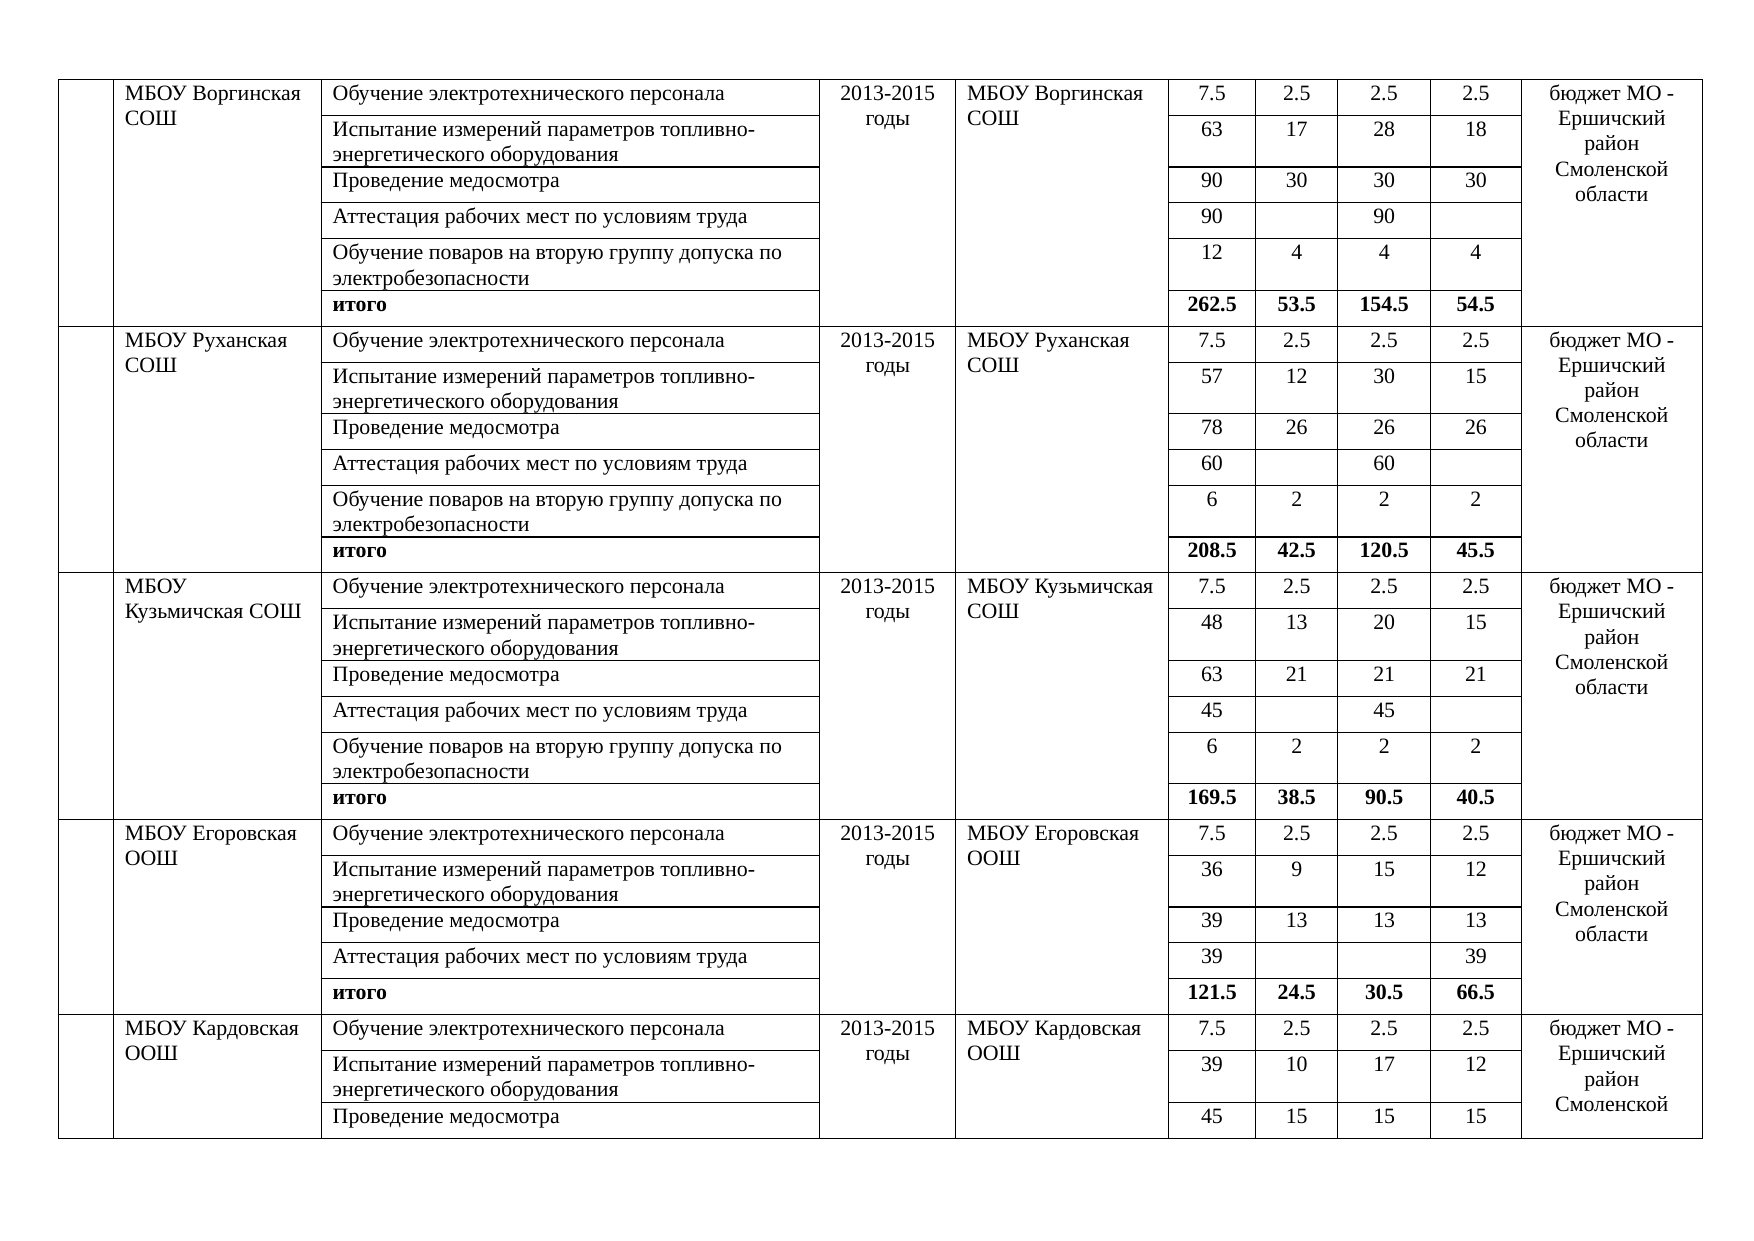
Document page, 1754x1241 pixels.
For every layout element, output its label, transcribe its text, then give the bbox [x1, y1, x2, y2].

table_cell 54,5 [1431, 291, 1521, 326]
table_cell [59, 80, 113, 326]
table_cell 208,5 [1169, 538, 1255, 572]
table_cell 15 [1431, 363, 1521, 413]
table_cell 42,5 [1256, 538, 1337, 572]
table_cell 2,5 [1256, 820, 1337, 855]
table_cell бюджет МО -Ершичский район Смоленской [1522, 1015, 1702, 1137]
table_cell 4 [1338, 239, 1430, 290]
table_cell [1256, 943, 1337, 978]
table_cell Испытание измерений параметров топливно-энергетического оборудования [322, 363, 819, 413]
table_cell [59, 1015, 113, 1137]
table_cell Обучение электротехнического персонала [322, 573, 819, 608]
table_cell итого [322, 291, 819, 326]
table_cell 2,5 [1431, 820, 1521, 855]
table_cell 2,5 [1338, 573, 1430, 608]
table_cell 6 [1169, 486, 1255, 536]
table_cell 7,5 [1169, 327, 1255, 362]
table_cell 2,5 [1338, 1015, 1430, 1050]
table_cell Обучение электротехнического персонала [322, 1015, 819, 1050]
table_cell Обучение поваров на вторую группу допуска по электробезопасности [322, 486, 819, 536]
table_cell 6 [1169, 733, 1255, 783]
table_cell 2013-2015 годы [820, 327, 955, 572]
table_cell МБОУ Кузьмичская СОШ [956, 573, 1168, 819]
table_cell 30 [1338, 168, 1430, 202]
table_cell МБОУ Кузьмичская СОШ [114, 573, 321, 819]
table_cell 40,5 [1431, 784, 1521, 819]
table_cell Испытание измерений параметров топливно-энергетического оборудования [322, 856, 819, 906]
table_cell 90 [1338, 203, 1430, 238]
table_cell 169,5 [1169, 784, 1255, 819]
table_cell Обучение поваров на вторую группу допуска по электробезопасности [322, 239, 819, 290]
table_cell 60 [1169, 450, 1255, 485]
table_cell Проведение медосмотра [322, 414, 819, 449]
table_cell 2,5 [1256, 1015, 1337, 1050]
table_cell итого [322, 538, 819, 572]
table_cell бюджет МО -Ершичский район Смоленской области [1522, 80, 1702, 326]
table_cell 21 [1431, 661, 1521, 696]
table_cell 90 [1169, 168, 1255, 202]
table_cell 2 [1338, 733, 1430, 783]
table_cell Обучение электротехнического персонала [322, 327, 819, 362]
table_cell 90,5 [1338, 784, 1430, 819]
table_cell 12 [1169, 239, 1255, 290]
table_cell МБОУ Воргинская СОШ [956, 80, 1168, 326]
table_cell 45,5 [1431, 538, 1521, 572]
table_cell [1431, 450, 1521, 485]
table_cell 45 [1338, 697, 1430, 732]
table_cell 2013-2015 годы [820, 820, 955, 1014]
table_cell 15 [1256, 1103, 1337, 1137]
table_cell 2,5 [1256, 327, 1337, 362]
table_cell бюджет МО -Ершичский район Смоленской области [1522, 327, 1702, 572]
table_cell 39 [1169, 943, 1255, 978]
table_cell 2 [1256, 733, 1337, 783]
table_cell [1431, 203, 1521, 238]
table_cell Проведение медосмотра [322, 168, 819, 202]
table_cell Проведение медосмотра [322, 661, 819, 696]
table_cell 13 [1256, 908, 1337, 942]
table_cell Испытание измерений параметров топливно-энергетического оборудования [322, 609, 819, 660]
table_cell 2,5 [1338, 327, 1430, 362]
table_cell 26 [1431, 414, 1521, 449]
table_cell 15 [1431, 609, 1521, 660]
table_cell Обучение электротехнического персонала [322, 80, 819, 115]
table_cell 15 [1338, 1103, 1430, 1137]
table_cell 60 [1338, 450, 1430, 485]
table_cell 39 [1169, 908, 1255, 942]
table_cell МБОУ Кардовская ООШ [114, 1015, 321, 1137]
table_cell 262,5 [1169, 291, 1255, 326]
table_cell 7,5 [1169, 80, 1255, 115]
table_cell 13 [1338, 908, 1430, 942]
table_cell 2,5 [1256, 80, 1337, 115]
table_cell 57 [1169, 363, 1255, 413]
table_cell 7,5 [1169, 820, 1255, 855]
table_cell МБОУ Егоровская ООШ [114, 820, 321, 1014]
table_cell [59, 327, 113, 572]
table_cell 2,5 [1338, 820, 1430, 855]
table_cell 2,5 [1431, 80, 1521, 115]
table_cell бюджет МО -Ершичский район Смоленской области [1522, 820, 1702, 1014]
table_cell 53,5 [1256, 291, 1337, 326]
table_cell 30 [1338, 363, 1430, 413]
table_cell 2013-2015 годы [820, 80, 955, 326]
table_cell 2 [1431, 733, 1521, 783]
table_cell Аттестация рабочих мест по условиям труда [322, 203, 819, 238]
table_cell 36 [1169, 856, 1255, 906]
table_cell 63 [1169, 661, 1255, 696]
table_cell 10 [1256, 1051, 1337, 1102]
table_cell 120,5 [1338, 538, 1430, 572]
table_cell 30 [1431, 168, 1521, 202]
table_cell [1256, 697, 1337, 732]
table_cell 90 [1169, 203, 1255, 238]
table_cell [59, 573, 113, 819]
table_cell 26 [1256, 414, 1337, 449]
table_cell [1431, 697, 1521, 732]
table_cell МБОУ Воргинская СОШ [114, 80, 321, 326]
table_cell МБОУ Егоровская ООШ [956, 820, 1168, 1014]
table_cell 30 [1256, 168, 1337, 202]
table_cell МБОУ Руханская СОШ [956, 327, 1168, 572]
table_cell 2,5 [1431, 327, 1521, 362]
table_cell 2013-2015 годы [820, 573, 955, 819]
table_cell 2 [1256, 486, 1337, 536]
table_cell 39 [1169, 1051, 1255, 1102]
table_cell итого [322, 979, 819, 1014]
table_cell 78 [1169, 414, 1255, 449]
table_cell [1256, 203, 1337, 238]
table_cell 121,5 [1169, 979, 1255, 1014]
table_cell [59, 820, 113, 1014]
table_cell 21 [1256, 661, 1337, 696]
table_cell 12 [1431, 1051, 1521, 1102]
table_cell Обучение поваров на вторую группу допуска по электробезопасности [322, 733, 819, 783]
table_cell 7,5 [1169, 573, 1255, 608]
table_cell [1338, 943, 1430, 978]
table_cell 13 [1431, 908, 1521, 942]
table_cell 2 [1431, 486, 1521, 536]
table_cell [1256, 450, 1337, 485]
table_cell 2,5 [1431, 1015, 1521, 1050]
table_cell МБОУ Кардовская ООШ [956, 1015, 1168, 1137]
table_cell 21 [1338, 661, 1430, 696]
table_cell 30,5 [1338, 979, 1430, 1014]
table_cell 45 [1169, 1103, 1255, 1137]
table_cell итого [322, 784, 819, 819]
table_cell Испытание измерений параметров топливно-энергетического оборудования [322, 1051, 819, 1102]
table_cell 38,5 [1256, 784, 1337, 819]
table_cell 28 [1338, 116, 1430, 166]
table_cell МБОУ Руханская СОШ [114, 327, 321, 572]
table_cell 7,5 [1169, 1015, 1255, 1050]
table_cell 39 [1431, 943, 1521, 978]
table_cell Аттестация рабочих мест по условиям труда [322, 450, 819, 485]
table_cell 48 [1169, 609, 1255, 660]
table_cell 2 [1338, 486, 1430, 536]
table_cell 63 [1169, 116, 1255, 166]
table_cell Проведение медосмотра [322, 1103, 819, 1137]
table_cell бюджет МО -Ершичский район Смоленской области [1522, 573, 1702, 819]
table_cell Аттестация рабочих мест по условиям труда [322, 943, 819, 978]
table_cell 26 [1338, 414, 1430, 449]
table_cell Испытание измерений параметров топливно-энергетического оборудования [322, 116, 819, 166]
table_cell 17 [1256, 116, 1337, 166]
table_cell Аттестация рабочих мест по условиям труда [322, 697, 819, 732]
table_cell 9 [1256, 856, 1337, 906]
table_cell 12 [1256, 363, 1337, 413]
table_cell 45 [1169, 697, 1255, 732]
table_cell 154,5 [1338, 291, 1430, 326]
table_cell 15 [1338, 856, 1430, 906]
table_cell 66,5 [1431, 979, 1521, 1014]
table_cell 17 [1338, 1051, 1430, 1102]
table_cell 12 [1431, 856, 1521, 906]
table_cell 20 [1338, 609, 1430, 660]
table_cell 2,5 [1256, 573, 1337, 608]
table_cell 13 [1256, 609, 1337, 660]
table_cell 2,5 [1431, 573, 1521, 608]
table_cell 4 [1431, 239, 1521, 290]
table_cell 15 [1431, 1103, 1521, 1137]
table_cell Обучение электротехнического персонала [322, 820, 819, 855]
table_cell 2013-2015 годы [820, 1015, 955, 1137]
table_cell Проведение медосмотра [322, 908, 819, 942]
table_cell 24,5 [1256, 979, 1337, 1014]
table_cell 18 [1431, 116, 1521, 166]
table_cell 4 [1256, 239, 1337, 290]
table_cell 2,5 [1338, 80, 1430, 115]
